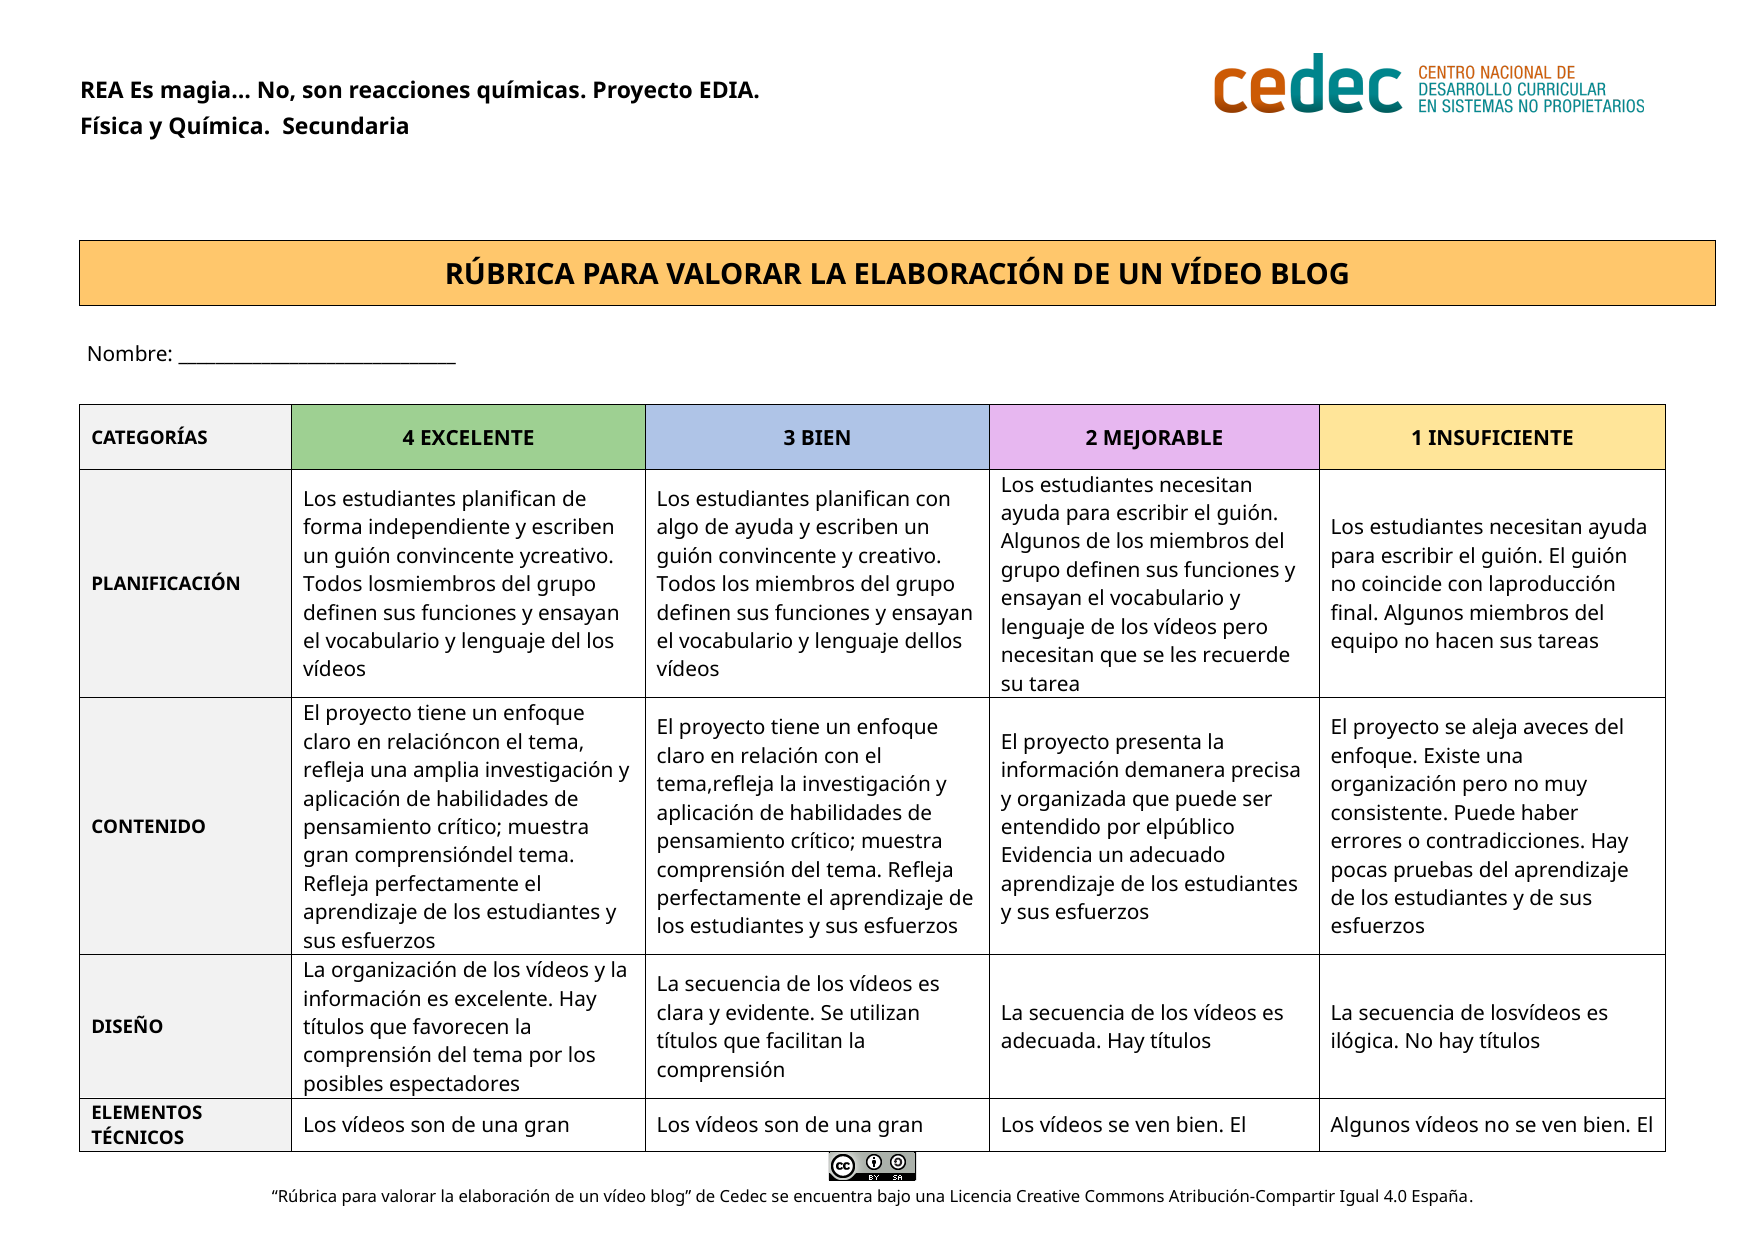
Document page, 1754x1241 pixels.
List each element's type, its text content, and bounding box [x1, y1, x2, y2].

table_cell Los estudiantes planifican con algo de ayuda y escriben un guión convincente y creativo. Todos los miembros del grupo definen sus funciones y ensayan el vocabulario y lenguaje dellos vídeos [646, 470, 989, 697]
table_cell Los vídeos son de una gran [646, 1099, 989, 1151]
table_cell Los estudiantes planifican de forma independiente y escriben un guión convincente ycreativo. Todos losmiembros del grupo definen sus funciones y ensayan el vocabulario y lenguaje del los vídeos [292, 470, 645, 697]
table_cell Los vídeos se ven bien. El [990, 1099, 1319, 1151]
table_header 1 INSUFICIENTE [1320, 405, 1665, 469]
table_cell La secuencia de los vídeos es adecuada. Hay títulos [990, 955, 1319, 1097]
picture [1214, 53, 1644, 113]
table_cell CONTENIDO [80, 698, 291, 954]
table_header CATEGORÍAS [80, 405, 291, 469]
table_cell Los estudiantes necesitan ayuda para escribir el guión. El guión no coincide con laproducción final. Algunos miembros del equipo no hacen sus tareas [1320, 470, 1665, 697]
table_cell El proyecto tiene un enfoque claro en relación con el tema,refleja la investigación y aplicación de habilidades de pensamiento crítico; muestra comprensión del tema. Refleja perfectamente el aprendizaje de los estudiantes y sus esfuerzos [646, 698, 989, 954]
text Nombre: ______________________________ [65, 339, 1665, 367]
table_cell ELEMENTOS TÉCNICOS [80, 1099, 291, 1151]
table_cell La organización de los vídeos y la información es excelente. Hay títulos que favorecen la comprensión del tema por los posibles espectadores [292, 955, 645, 1097]
table_header 3 BIEN [646, 405, 989, 469]
table_cell Los vídeos son de una gran [292, 1099, 645, 1151]
table_cell El proyecto se aleja aveces del enfoque. Existe una organización pero no muy consistente. Puede haber errores o contradicciones. Hay pocas pruebas del aprendizaje de los estudiantes y de sus esfuerzos [1320, 698, 1665, 954]
table_cell La secuencia de los vídeos es clara y evidente. Se utilizan títulos que facilitan la comprensión [646, 955, 989, 1097]
table_header 2 MEJORABLE [990, 405, 1319, 469]
table_header 4 EXCELENTE [292, 405, 645, 469]
table_cell El proyecto presenta la información demanera precisa y organizada que puede ser entendido por elpúblico Evidencia un adecuado aprendizaje de los estudiantes y sus esfuerzos [990, 698, 1319, 954]
table_header RÚBRICA PARA VALORAR LA ELABORACIÓN DE UN VÍDEO BLOG [80, 241, 1715, 305]
table_cell PLANIFICACIÓN [80, 470, 291, 697]
table_cell Los estudiantes necesitan ayuda para escribir el guión. Algunos de los miembros del grupo definen sus funciones y ensayan el vocabulario y lenguaje de los vídeos pero necesitan que se les recuerde su tarea [990, 470, 1319, 697]
table_cell Algunos vídeos no se ven bien. El [1320, 1099, 1665, 1151]
table_cell El proyecto tiene un enfoque claro en relacióncon el tema, refleja una amplia investigación y aplicación de habilidades de pensamiento crítico; muestra gran comprensióndel tema. Refleja perfectamente el aprendizaje de los estudiantes y sus esfuerzos [292, 698, 645, 954]
table_cell DISEÑO [80, 955, 291, 1097]
picture [828, 1151, 917, 1181]
table_cell La secuencia de losvídeos es ilógica. No hay títulos [1320, 955, 1665, 1097]
